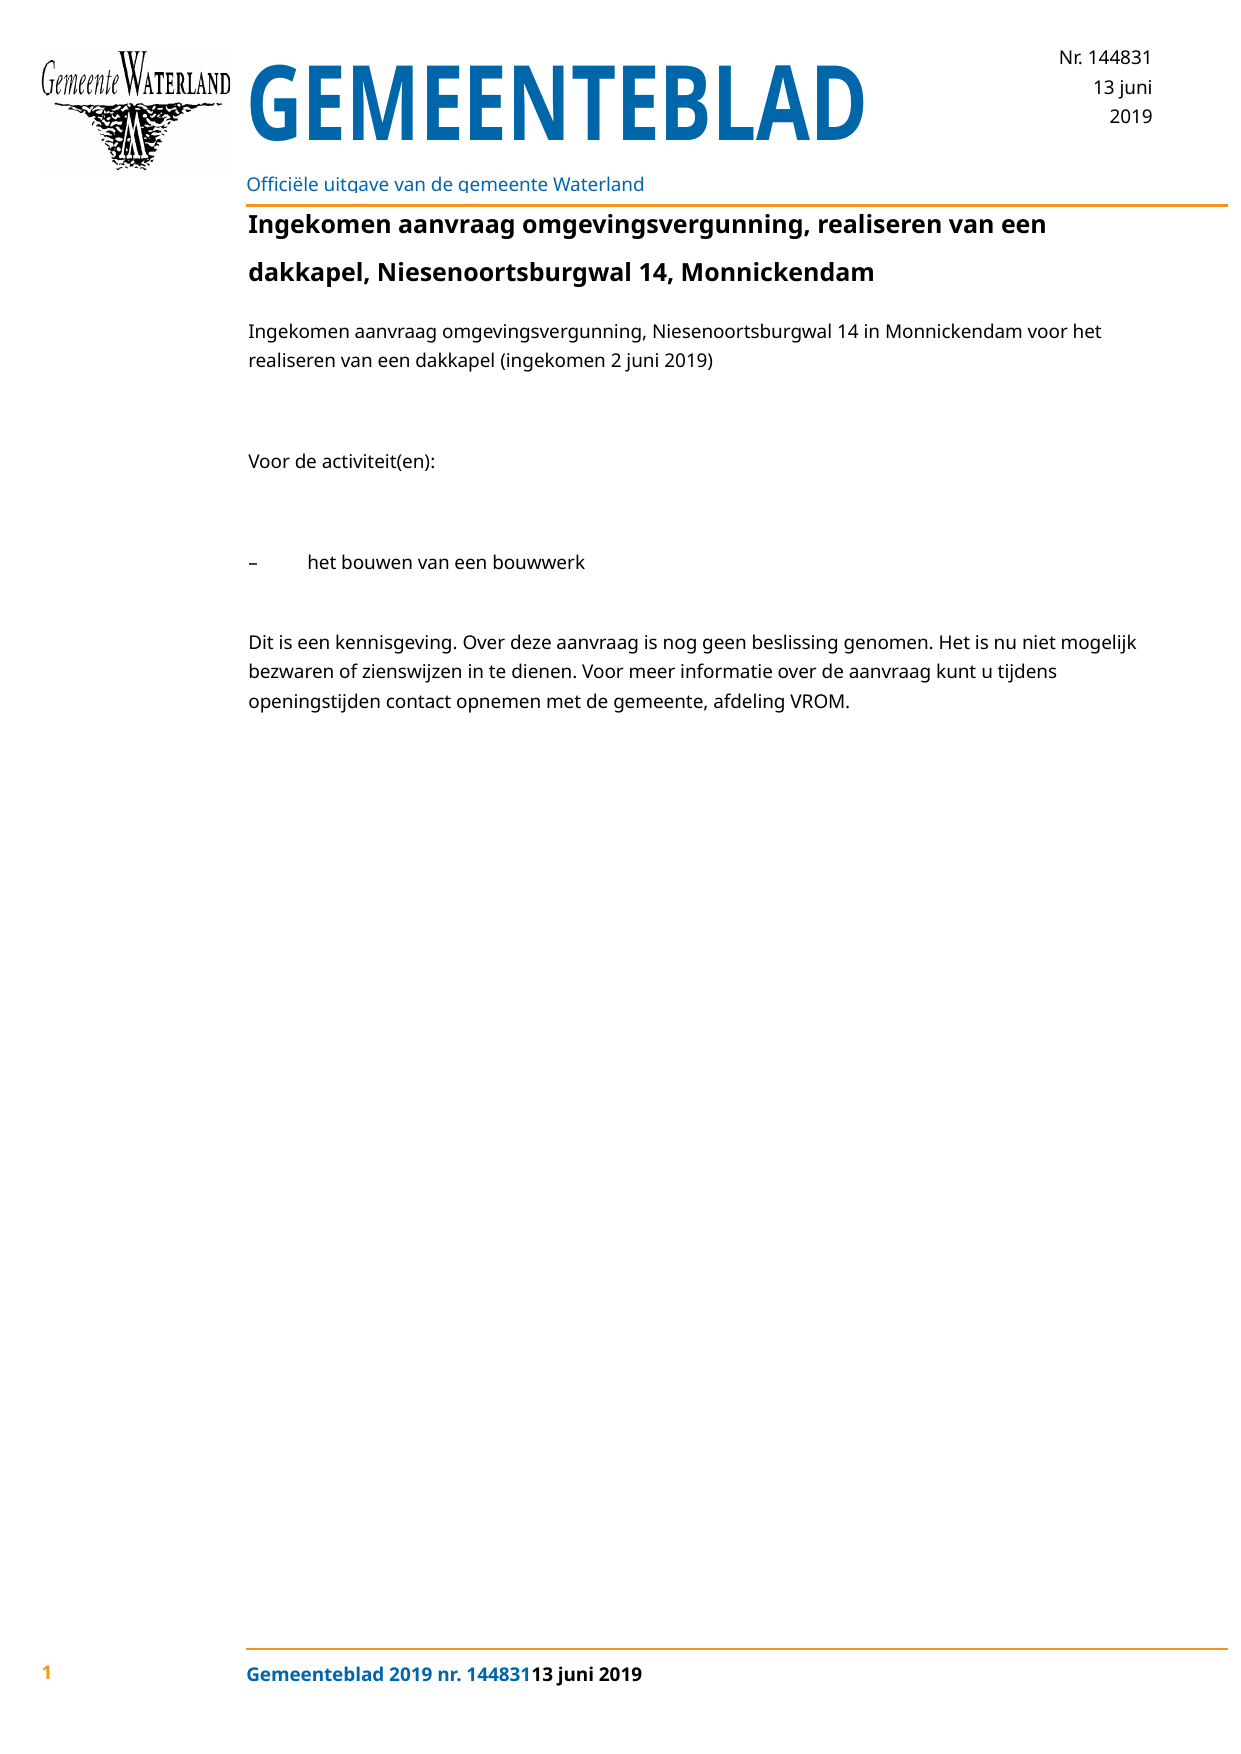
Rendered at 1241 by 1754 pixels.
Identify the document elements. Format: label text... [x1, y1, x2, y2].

text Ingekomen aanvraag omgevingsvergunning, realiseren van een dakkapel, Niesenoortsburgwal 14, Monnickendam [248, 207, 1152, 288]
list het bouwen van een bouwwerk [248, 549, 1152, 575]
text Voor de activiteit(en): [248, 448, 1152, 474]
picture [41, 47, 231, 172]
text Ingekomen aanvraag omgevingsvergunning, Niesenoortsburgwal 14 in Monnickendam voor het realiseren van een dakkapel (ingekomen 2 juni 2019) [248, 318, 1152, 373]
text Dit is een kennisgeving. Over deze aanvraag is nog geen beslissing genomen. Het is nu niet mogelijk bezwaren of zienswijzen in te dienen. Voor meer informatie over de aanvraag kunt u tijdens openingstijden contact opnemen met de gemeente, afdeling VROM. [248, 629, 1152, 714]
